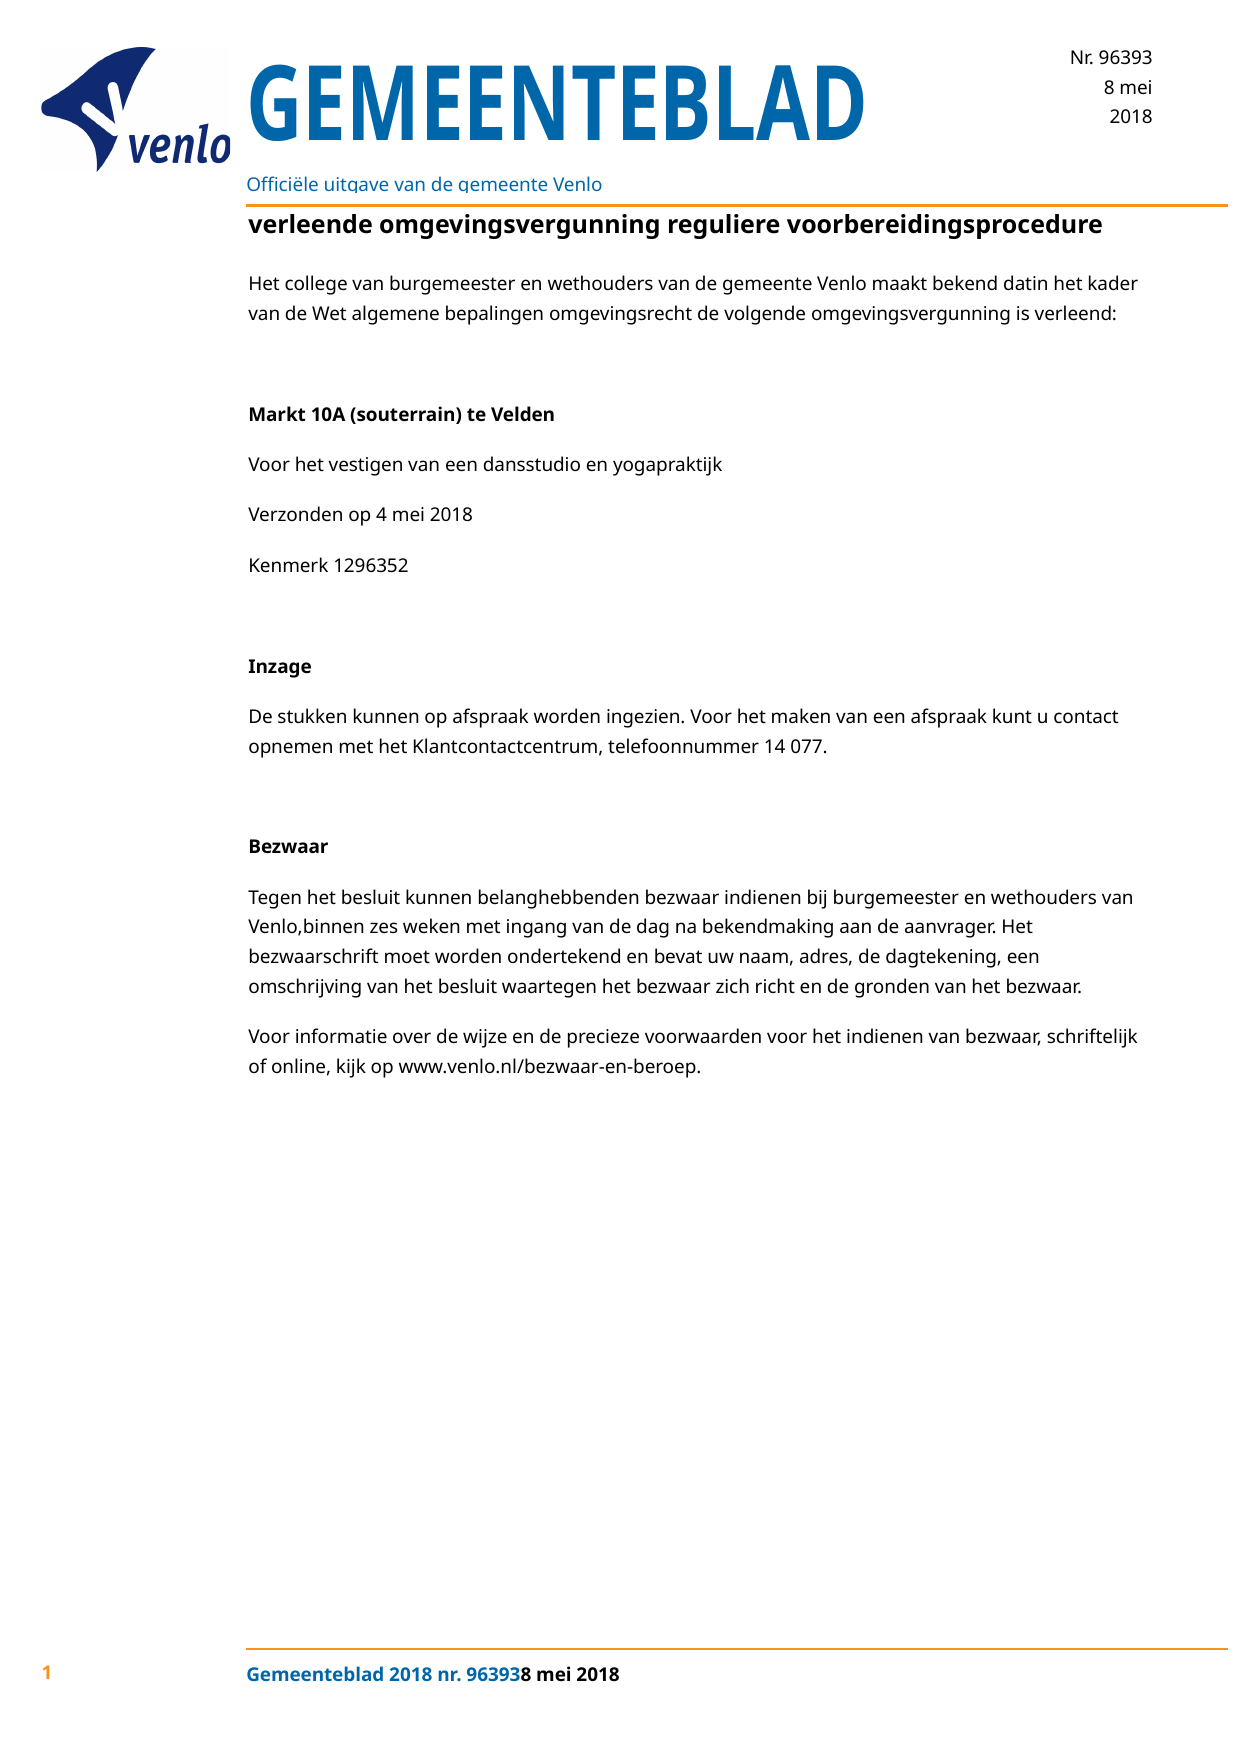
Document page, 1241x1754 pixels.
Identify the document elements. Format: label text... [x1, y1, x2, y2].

text Markt 10A (souterrain) te Velden [248, 401, 1152, 426]
text Bezwaar [248, 834, 1152, 859]
text verleende omgevingsvergunning reguliere voorbereidingsprocedure [248, 207, 1152, 241]
text Het college van burgemeester en wethouders van de gemeente Venlo maakt bekend datin het kader van de Wet algemene bepalingen omgevingsrecht de volgende omgevingsvergunning is verleend: [248, 270, 1152, 326]
text Voor het vestigen van een dansstudio en yogapraktijk [248, 451, 1152, 477]
text Verzonden op 4 mei 2018 [248, 502, 1152, 527]
text Inzage [248, 653, 1152, 678]
picture [41, 47, 231, 172]
text Voor informatie over de wijze en de precieze voorwaarden voor het indienen van bezwaar, schriftelijk of online, kijk op www.venlo.nl/bezwaar-en-beroep. [248, 1023, 1152, 1078]
text Tegen het besluit kunnen belanghebbenden bezwaar indienen bij burgemeester en wethouders van Venlo,binnen zes weken met ingang van de dag na bekendmaking aan de aanvrager. Het bezwaarschrift moet worden ondertekend en bevat uw naam, adres, de dagtekening, een omschrijving van het besluit waartegen het bezwaar zich richt en de gronden van het bezwaar. [248, 884, 1152, 998]
text Kenmerk 1296352 [248, 552, 1152, 578]
text De stukken kunnen op afspraak worden ingezien. Voor het maken van een afspraak kunt u contact opnemen met het Klantcontactcentrum, telefoonnummer 14 077. [248, 703, 1152, 758]
